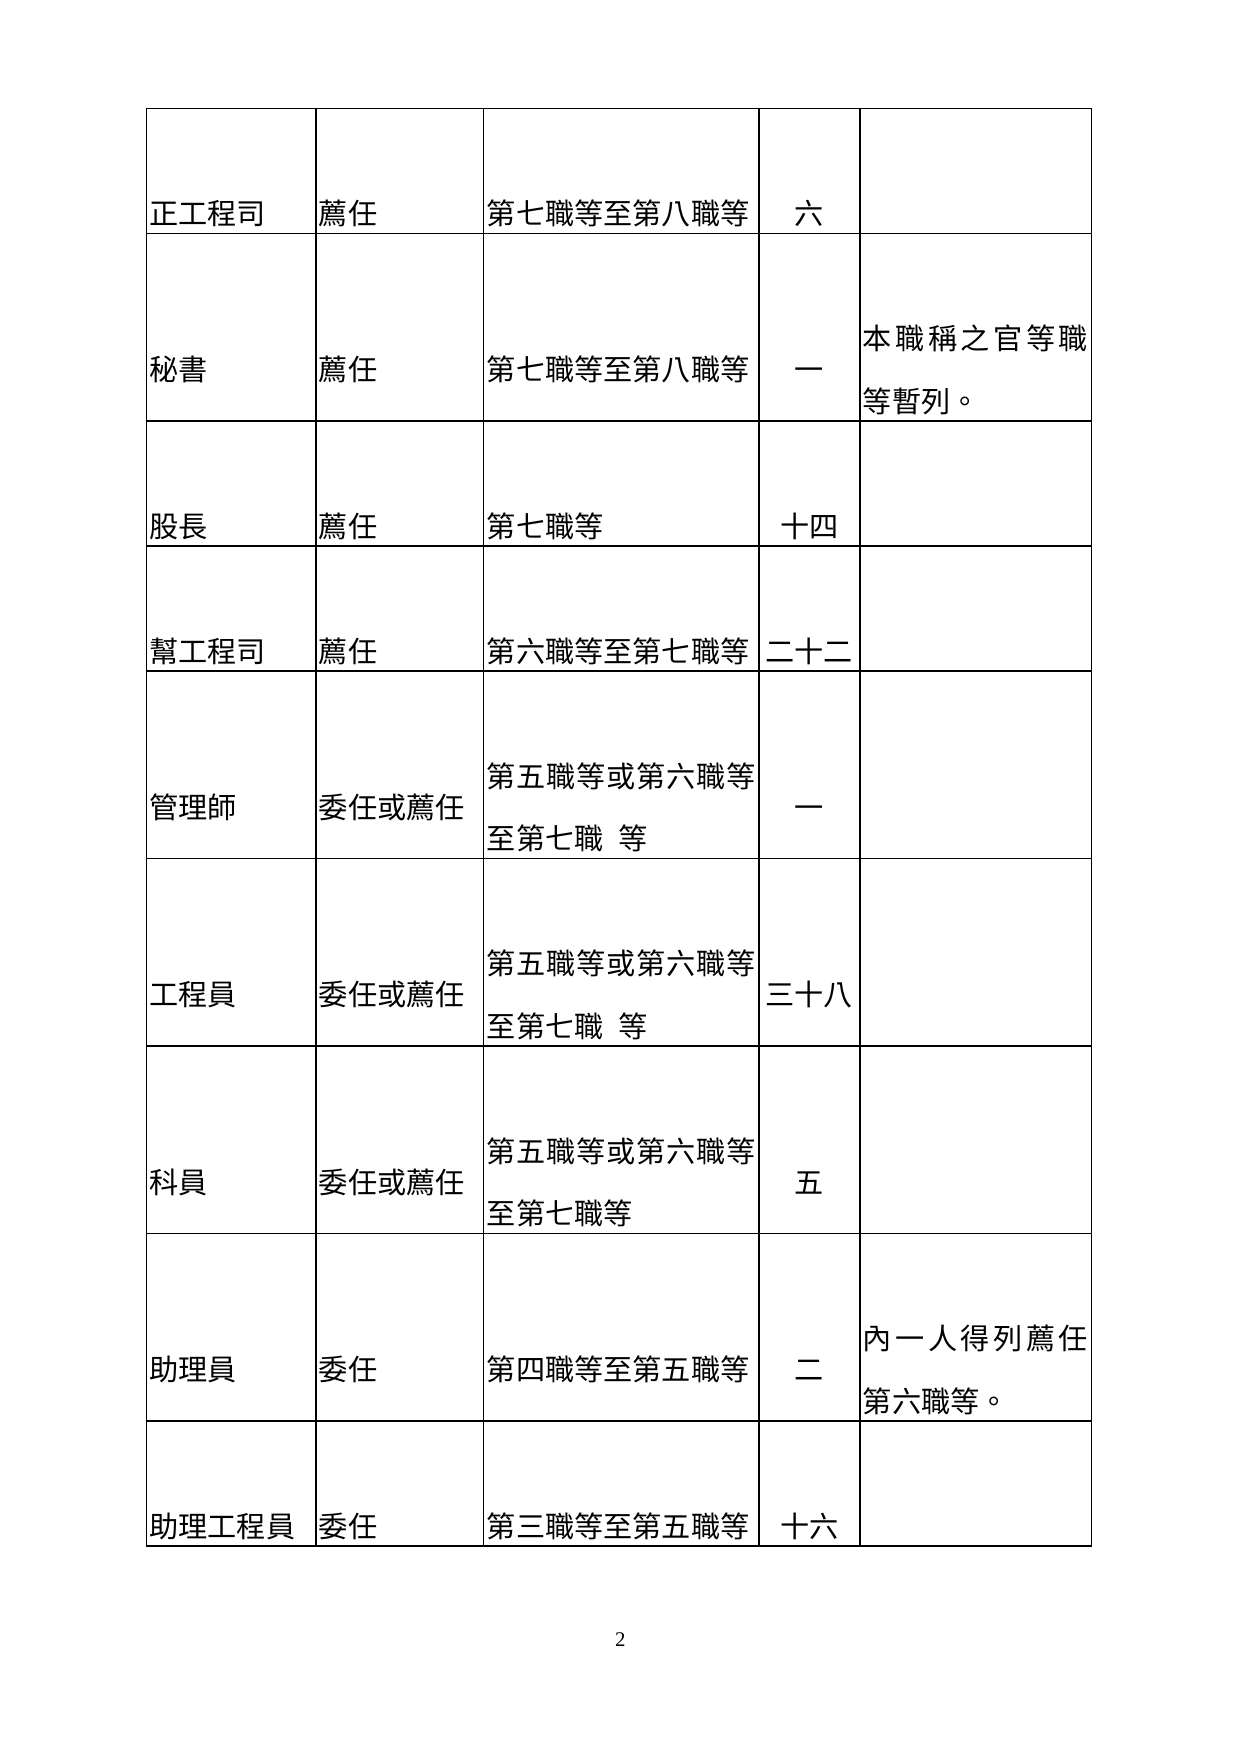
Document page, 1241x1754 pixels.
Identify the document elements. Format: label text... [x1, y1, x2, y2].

table_cell 幫工程司 [147, 547, 315, 670]
table_cell 二十二 [760, 547, 859, 670]
table_cell 薦任 [317, 422, 483, 545]
table_cell [861, 1047, 1091, 1233]
table_cell 三十八 [760, 859, 859, 1045]
table_cell 一 [760, 234, 859, 420]
table_cell 委任或薦任 [317, 859, 483, 1045]
table_cell 薦任 [317, 547, 483, 670]
table_cell 第五職等或第六職等至第七職 等 [484, 859, 758, 1045]
table_cell 委任 [317, 1422, 483, 1545]
table_cell 第七職等至第八職等 [484, 109, 758, 233]
table_cell 委任或薦任 [317, 1047, 483, 1233]
table_cell 第五職等或第六職等至第七職 等 [484, 672, 758, 858]
table_cell 十六 [760, 1422, 859, 1545]
table_cell 委任或薦任 [317, 672, 483, 858]
table_cell 助理工程員 [147, 1422, 315, 1545]
table_cell 科員 [147, 1047, 315, 1233]
table_cell 二 [760, 1234, 859, 1420]
table_cell 一 [760, 672, 859, 858]
table_cell 第四職等至第五職等 [484, 1234, 758, 1420]
table_cell 正工程司 [147, 109, 315, 233]
table_cell 第七職等至第八職等 [484, 234, 758, 420]
table_cell 六 [760, 109, 859, 233]
table_cell 股長 [147, 422, 315, 545]
table_cell 第七職等 [484, 422, 758, 545]
table_cell 本職稱之官等職等暫列。 [861, 234, 1091, 420]
table_cell [861, 109, 1091, 233]
table_cell 秘書 [147, 234, 315, 420]
table_cell 助理員 [147, 1234, 315, 1420]
table_cell 五 [760, 1047, 859, 1233]
table_cell 內一人得列薦任第六職等。 [861, 1234, 1091, 1420]
table_cell 第三職等至第五職等 [484, 1422, 758, 1545]
table_cell 第五職等或第六職等至第七職等 [484, 1047, 758, 1233]
table_cell 薦任 [317, 234, 483, 420]
table_cell [861, 1422, 1091, 1545]
table_cell [861, 859, 1091, 1045]
table_cell 工程員 [147, 859, 315, 1045]
table_cell 薦任 [317, 109, 483, 233]
table_cell [861, 547, 1091, 670]
table_cell 管理師 [147, 672, 315, 858]
table_cell 第六職等至第七職等 [484, 547, 758, 670]
table_cell 委任 [317, 1234, 483, 1420]
table_cell [861, 422, 1091, 545]
table_cell [861, 672, 1091, 858]
table_cell 十四 [760, 422, 859, 545]
